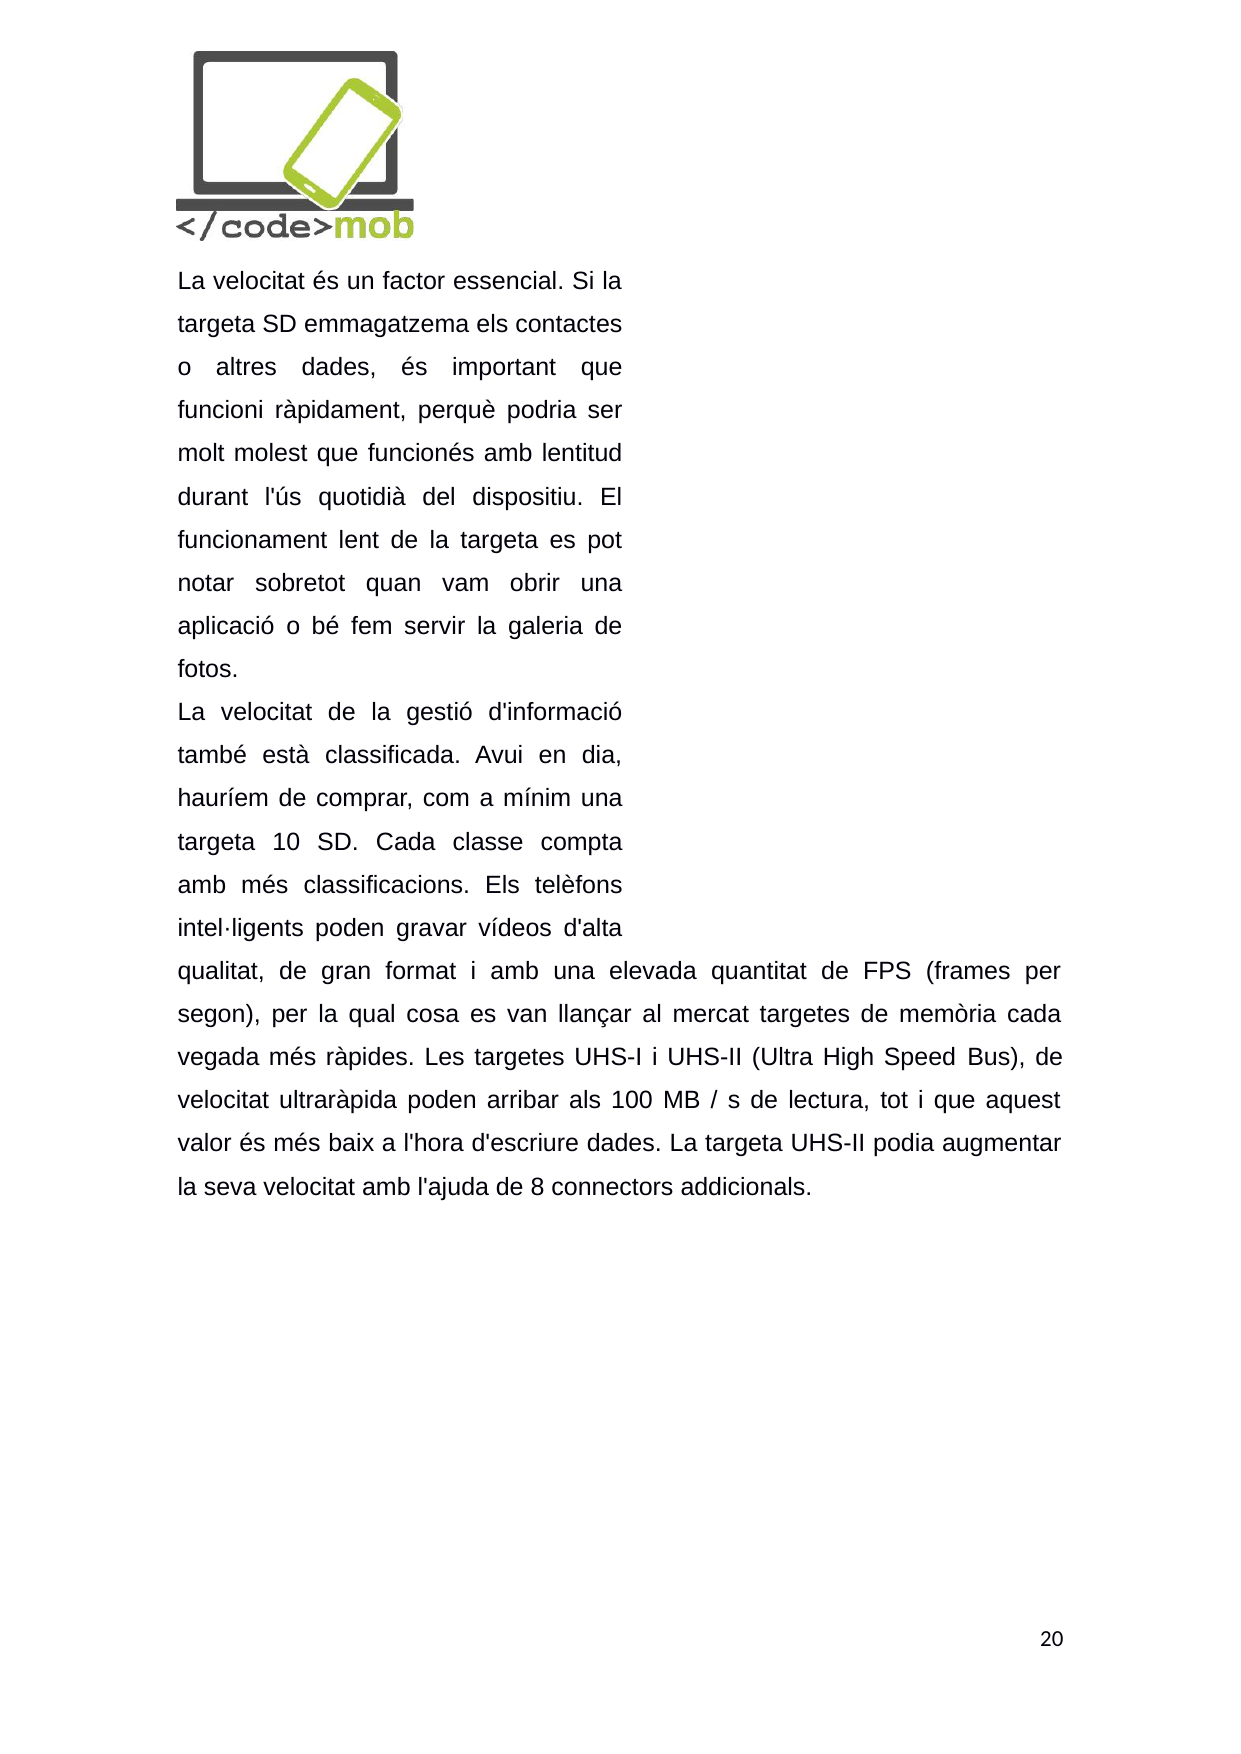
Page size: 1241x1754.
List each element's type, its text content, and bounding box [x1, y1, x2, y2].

text La velocitat és un factor essencial. Si la targeta SD emmagatzema els contactes o altres dades, és important que funcioni ràpidament, perquè podria ser molt molest que funcionés amb lentitud durant l'ús quotidià del dispositiu. El funcionament lent de la targeta es pot notar sobretot quan vam obrir una aplicació o bé fem servir la galeria de fotos. [177, 266, 1063, 683]
text La velocitat de la gestió d'informació també està classificada. Avui en dia, hauríem de comprar, com a mínim una targeta 10 SD. Cada classe compta amb més classificacions. Els telèfons intel·ligents poden gravar vídeos d'alta qualitat, de gran format i amb una elevada quantitat de FPS (frames per segon), per la qual cosa es van llançar al mercat targetes de memòria cada vegada més ràpides. Les targetes UHS-I i UHS-II (Ultra High Speed ​​Bus), de velocitat ultraràpida poden arribar als 100 MB / s de lectura, tot i que aquest valor és més baix a l'hora d'escriure dades. La targeta UHS-II podia augmentar la seva velocitat amb l'ajuda de 8 connectors addicionals. [177, 697, 1063, 1200]
picture [176, 51, 414, 241]
